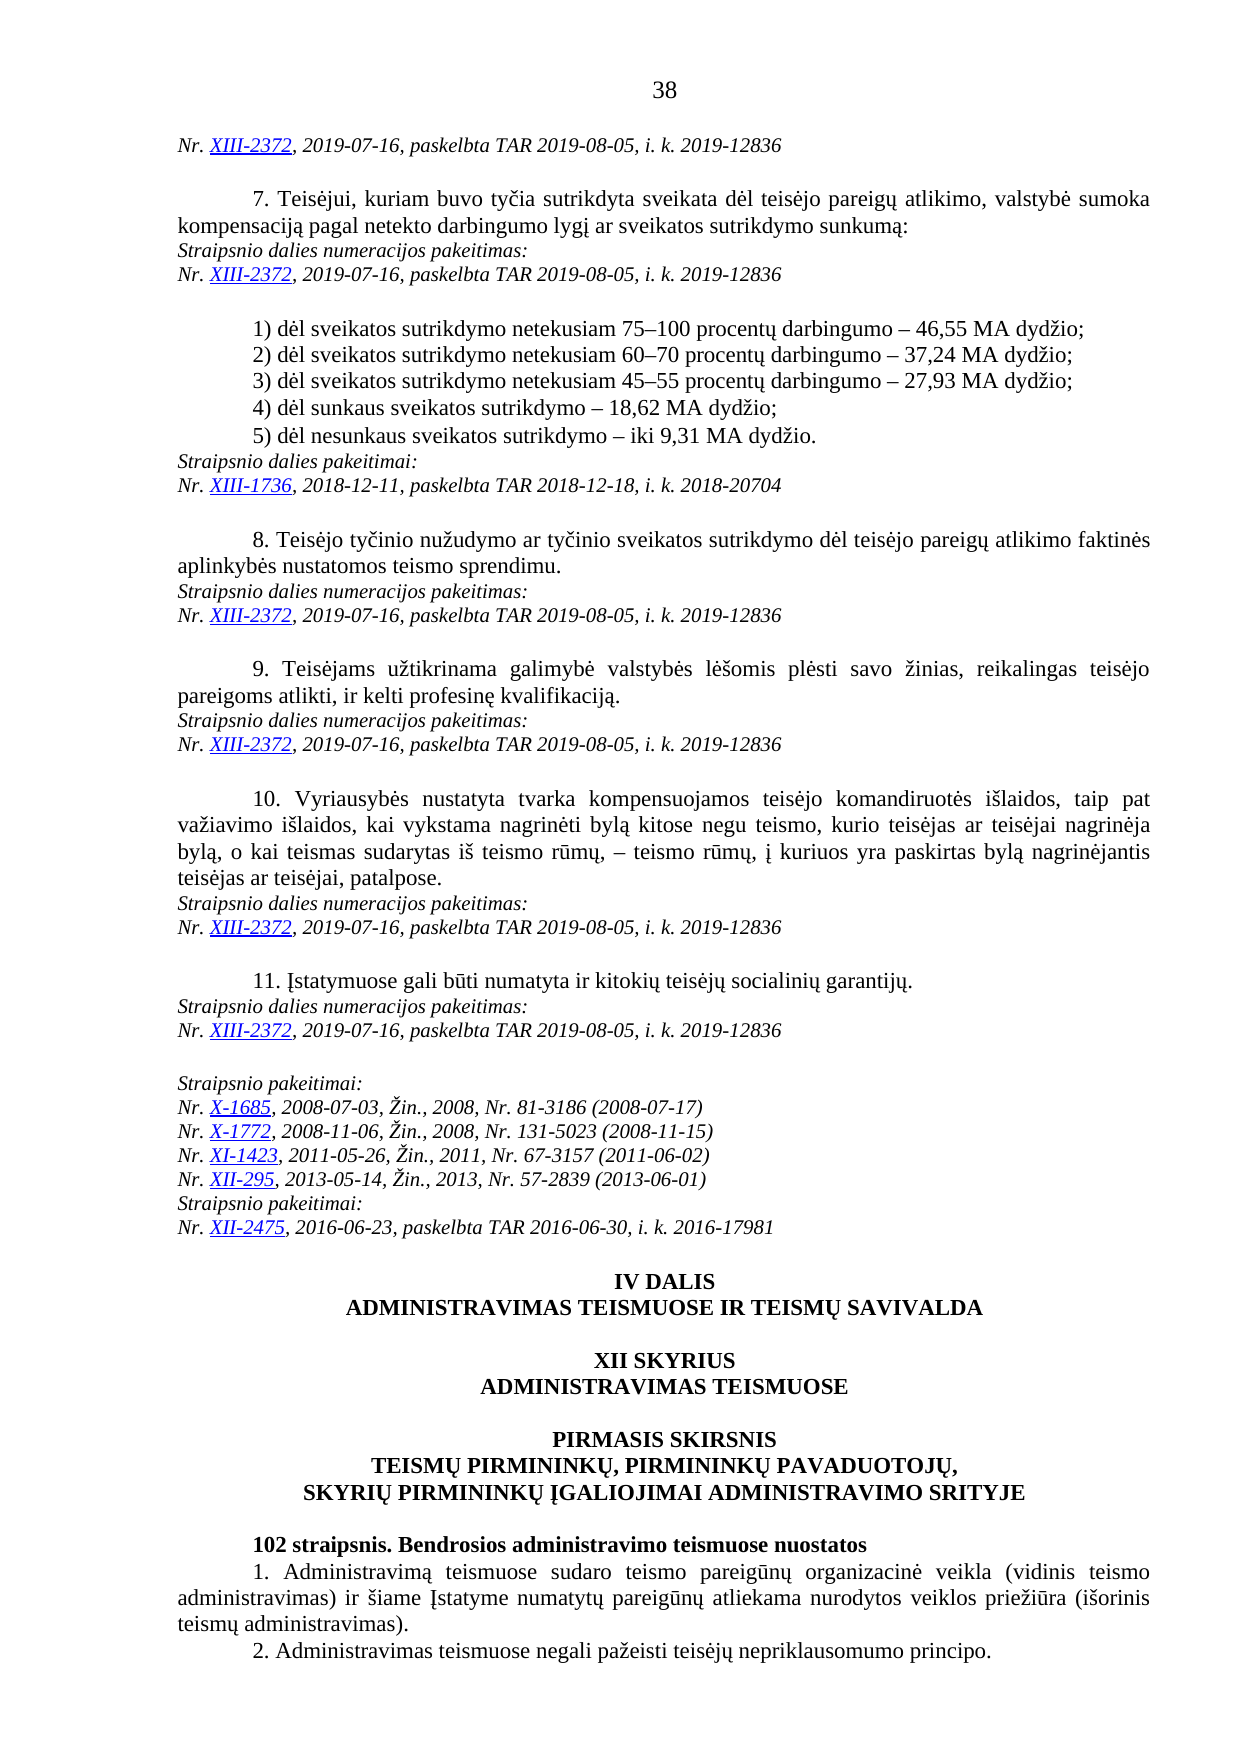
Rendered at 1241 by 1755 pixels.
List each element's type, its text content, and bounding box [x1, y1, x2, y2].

text ADMINISTRAVIMAS TEISMUOSE [177, 1373, 1152, 1399]
text 10. Vyriausybės nustatyta tvarka kompensuojamos teisėjo komandiruotės išlaidos, taip pat važiavimo išlaidos, kai vykstama nagrinėti bylą kitose negu teismo, kurio teisėjas ar teisėjai nagrinėja bylą, o kai teismas sudarytas iš teismo rūmų, – teismo rūmų, į kuriuos yra paskirtas bylą nagrinėjantis teisėjas ar teisėjai, patalpose. [177, 785, 1152, 891]
text Straipsnio dalies numeracijos pakeitimas: [177, 891, 1152, 914]
text 4) dėl sunkaus sveikatos sutrikdymo – 18,62 MA dydžio; [177, 394, 1152, 420]
text IV DALIS [177, 1268, 1152, 1294]
text 5) dėl nesunkaus sveikatos sutrikdymo – iki 9,31 MA dydžio. [177, 420, 1152, 449]
text Nr. XIII-2372, 2019-07-16, paskelbta TAR 2019-08-05, i. k. 2019-12836 [177, 914, 1152, 939]
text Nr. XI-1423, 2011-05-26, Žin., 2011, Nr. 67-3157 (2011-06-02) [177, 1143, 1152, 1167]
subtitle PIRMASIS SKIRSNIS [177, 1426, 1152, 1452]
text TEISMŲ PIRMININKŲ, PIRMININKŲ PAVADUOTOJŲ, [177, 1452, 1152, 1479]
text Straipsnio dalies numeracijos pakeitimas: [177, 708, 1152, 732]
text 3) dėl sveikatos sutrikdymo netekusiam 45–55 procentų darbingumo – 27,93 MA dydžio; [177, 368, 1152, 394]
text Nr. XIII-2372, 2019-07-16, paskelbta TAR 2019-08-05, i. k. 2019-12836 [177, 1018, 1152, 1042]
text Straipsnio dalies numeracijos pakeitimas: [177, 579, 1152, 603]
text Straipsnio dalies pakeitimai: [177, 449, 1152, 473]
subtitle ADMINISTRAVIMAS TEISMUOSE IR TEISMŲ SAVIVALDA [177, 1294, 1152, 1321]
text Straipsnio dalies numeracijos pakeitimas: [177, 994, 1152, 1018]
text 7. Teisėjui, kuriam buvo tyčia sutrikdyta sveikata dėl teisėjo pareigų atlikimo, valstybė sumoka kompensaciją pagal netekto darbingumo lygį ar sveikatos sutrikdymo sunkumą: [177, 185, 1152, 238]
text 9. Teisėjams užtikrinama galimybė valstybės lėšomis plėsti savo žinias, reikalingas teisėjo pareigoms atlikti, ir kelti profesinę kvalifikaciją. [177, 656, 1152, 708]
text Nr. XII-295, 2013-05-14, Žin., 2013, Nr. 57-2839 (2013-06-01) [177, 1167, 1152, 1191]
text Straipsnio pakeitimai: [177, 1191, 1152, 1215]
text 1. Administravimą teismuose sudaro teismo pareigūnų organizacinė veikla (vidinis teismo administravimas) ir šiame Įstatyme numatytų pareigūnų atliekama nurodytos veiklos priežiūra (išorinis teismų administravimas). [177, 1558, 1152, 1637]
text 1) dėl sveikatos sutrikdymo netekusiam 75–100 procentų darbingumo – 46,55 MA dydžio; [177, 315, 1152, 341]
text 102 straipsnis. Bendrosios administravimo teismuose nuostatos [177, 1531, 1152, 1558]
text Nr. XIII-2372, 2019-07-16, paskelbta TAR 2019-08-05, i. k. 2019-12836 [177, 132, 1152, 157]
text Nr. XIII-2372, 2019-07-16, paskelbta TAR 2019-08-05, i. k. 2019-12836 [177, 262, 1152, 286]
text SKYRIŲ PIRMININKŲ ĮGALIOJIMAI ADMINISTRAVIMO SRITYJE [177, 1479, 1152, 1505]
text 2) dėl sveikatos sutrikdymo netekusiam 60–70 procentų darbingumo – 37,24 MA dydžio; [177, 341, 1152, 368]
text Nr. XII-2475, 2016-06-23, paskelbta TAR 2016-06-30, i. k. 2016-17981 [177, 1215, 1152, 1239]
text 11. Įstatymuose gali būti numatyta ir kitokių teisėjų socialinių garantijų. [177, 967, 1152, 994]
text Straipsnio pakeitimai: [177, 1071, 1152, 1095]
text Straipsnio dalies numeracijos pakeitimas: [177, 238, 1152, 262]
text 8. Teisėjo tyčinio nužudymo ar tyčinio sveikatos sutrikdymo dėl teisėjo pareigų atlikimo faktinės aplinkybės nustatomos teismo sprendimu. [177, 526, 1152, 579]
text 2. Administravimas teismuose negali pažeisti teisėjų nepriklausomumo principo. [177, 1637, 1152, 1663]
text Nr. X-1772, 2008-11-06, Žin., 2008, Nr. 131-5023 (2008-11-15) [177, 1119, 1152, 1143]
text Nr. XIII-2372, 2019-07-16, paskelbta TAR 2019-08-05, i. k. 2019-12836 [177, 603, 1152, 627]
text Nr. X-1685, 2008-07-03, Žin., 2008, Nr. 81-3186 (2008-07-17) [177, 1095, 1152, 1119]
text Nr. XIII-1736, 2018-12-11, paskelbta TAR 2018-12-18, i. k. 2018-20704 [177, 473, 1152, 497]
text XII SKYRIUS [177, 1347, 1152, 1373]
text Nr. XIII-2372, 2019-07-16, paskelbta TAR 2019-08-05, i. k. 2019-12836 [177, 732, 1152, 756]
